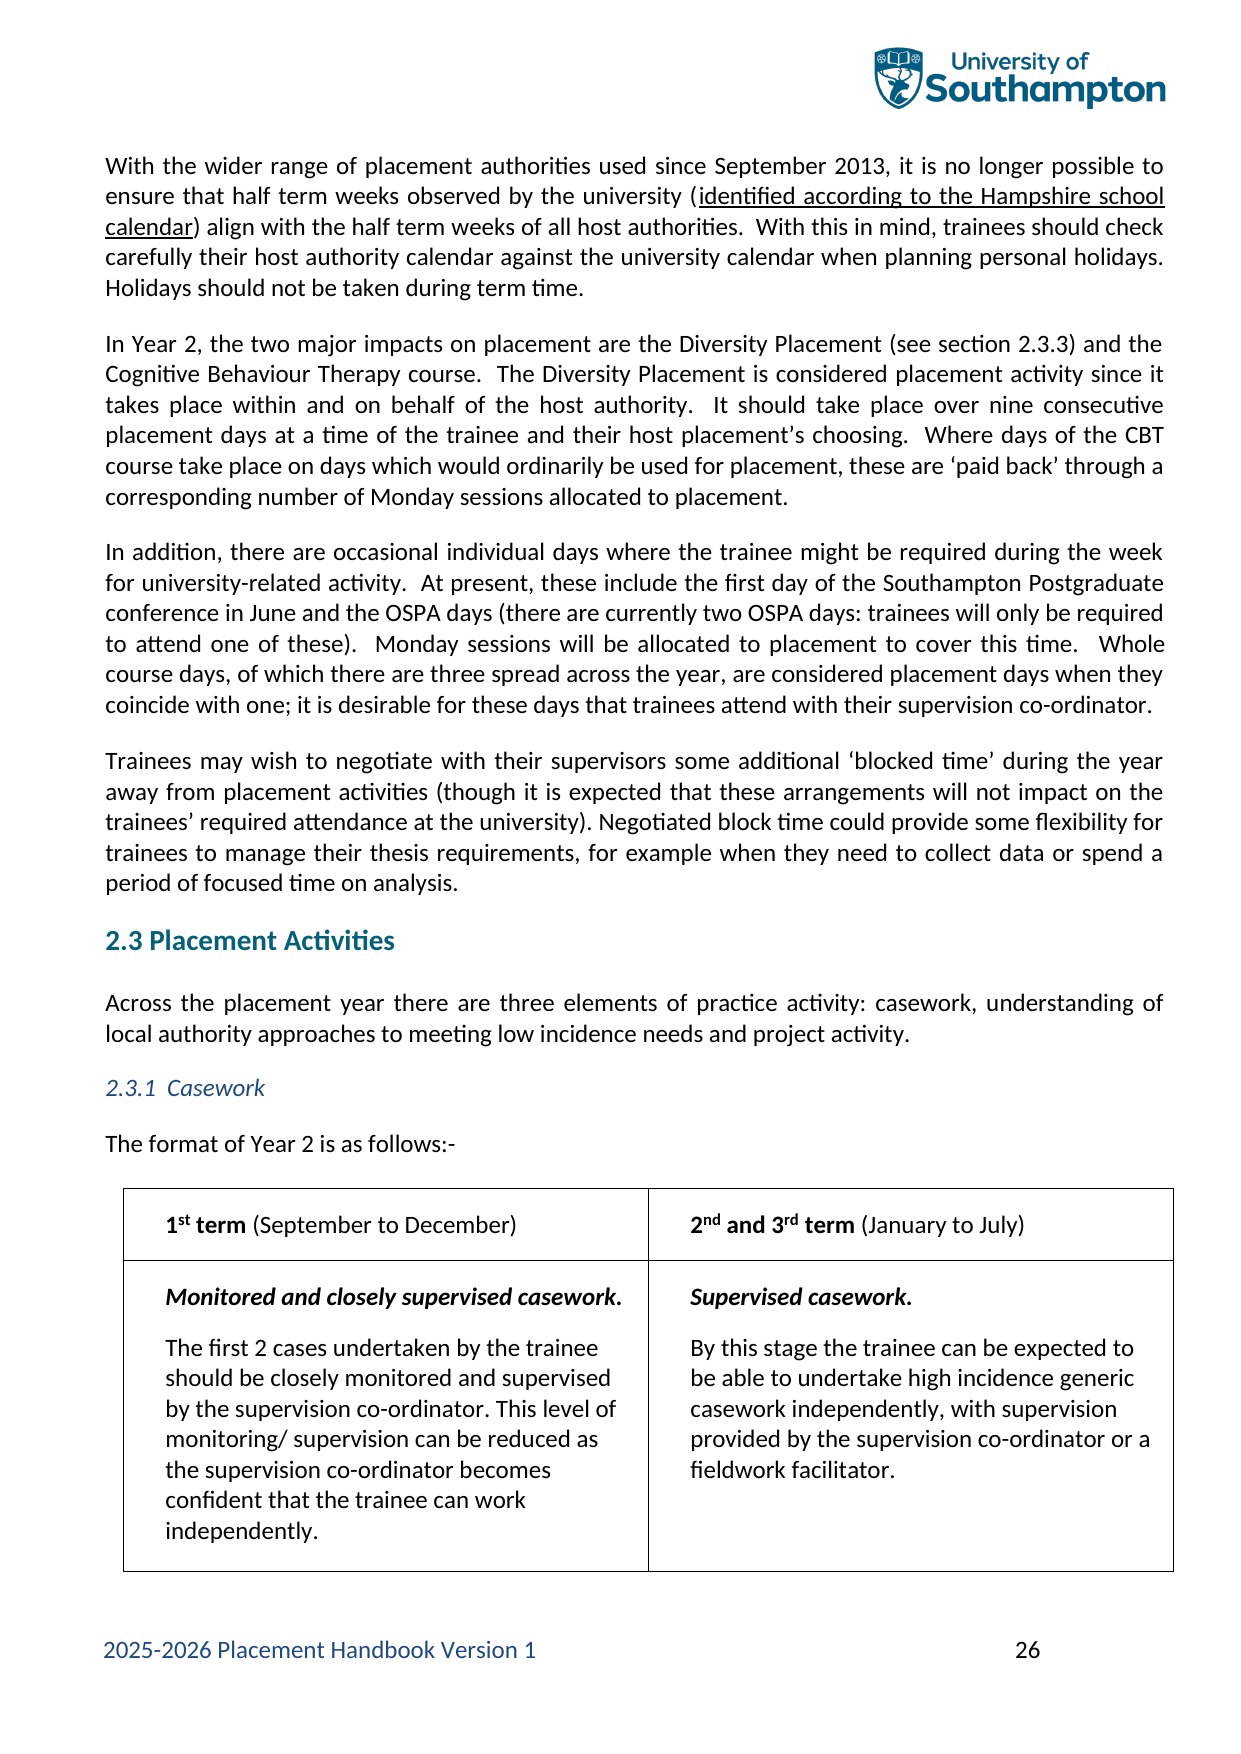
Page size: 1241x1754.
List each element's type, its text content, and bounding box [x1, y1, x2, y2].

table_cell Supervised casework. By this stage the trainee can be expected to be able to undertake high incidence generic casework independently, with supervision provided by the supervision co-ordinator or a fieldwork facilitator. [649, 1261, 1173, 1571]
text Trainees may wish to negotiate with their supervisors some additional ‘blocked time’ during the year away from placement activities (though it is expected that these arrangements will not impact on the trainees’ required attendance at the university). Negotiated block time could provide some flexibility for trainees to manage their thesis requirements, for example when they need to collect data or spend a period of focused time on analysis. [105, 745, 1165, 898]
text In addition, there are occasional individual days where the trainee might be required during the week for university-related activity. At present, these include the first day of the Southampton Postgraduate conference in June and the OSPA days (there are currently two OSPA days: trainees will only be required to attend one of these). Monday sessions will be allocated to placement to cover this time. Whole course days, of which there are three spread across the year, are considered placement days when they coincide with one; it is desirable for these days that trainees attend with their supervision co-ordinator. [105, 537, 1165, 720]
text In Year 2, the two major impacts on placement are the Diversity Placement (see section 2.3.3) and the Cognitive Behaviour Therapy course. The Diversity Placement is considered placement activity since it takes place within and on behalf of the host authority. It should take place over nine consecutive placement days at a time of the trainee and their host placement’s choosing. Where days of the CBT course take place on days which would ordinarily be used for placement, these are ‘paid back’ through a corresponding number of Monday sessions allocated to placement. [105, 328, 1165, 511]
text 2.3.1 Casework [105, 1072, 1165, 1103]
table_cell Monitored and closely supervised casework. The first 2 cases undertaken by the trainee should be closely monitored and supervised by the supervision co-ordinator. This level of monitoring/ supervision can be reduced as the supervision co-ordinator becomes confident that the trainee can work independently. [124, 1261, 648, 1571]
table_header 2nd and 3rd term (January to July) [649, 1189, 1173, 1260]
text Across the placement year there are three elements of practice activity: casework, understanding of local authority approaches to meeting low incidence needs and project activity. [105, 987, 1165, 1048]
subtitle 2.3 Placement Activities [105, 922, 1165, 957]
text With the wider range of placement authorities used since September 2013, it is no longer possible to ensure that half term weeks observed by the university (identified according to the Hampshire school calendar) align with the half term weeks of all host authorities. With this in mind, trainees should check carefully their host authority calendar against the university calendar when planning personal holidays. Holidays should not be taken during term time. [105, 150, 1165, 303]
table_header 1st term (September to December) [124, 1189, 648, 1260]
text The format of Year 2 is as follows:- [105, 1128, 1165, 1159]
